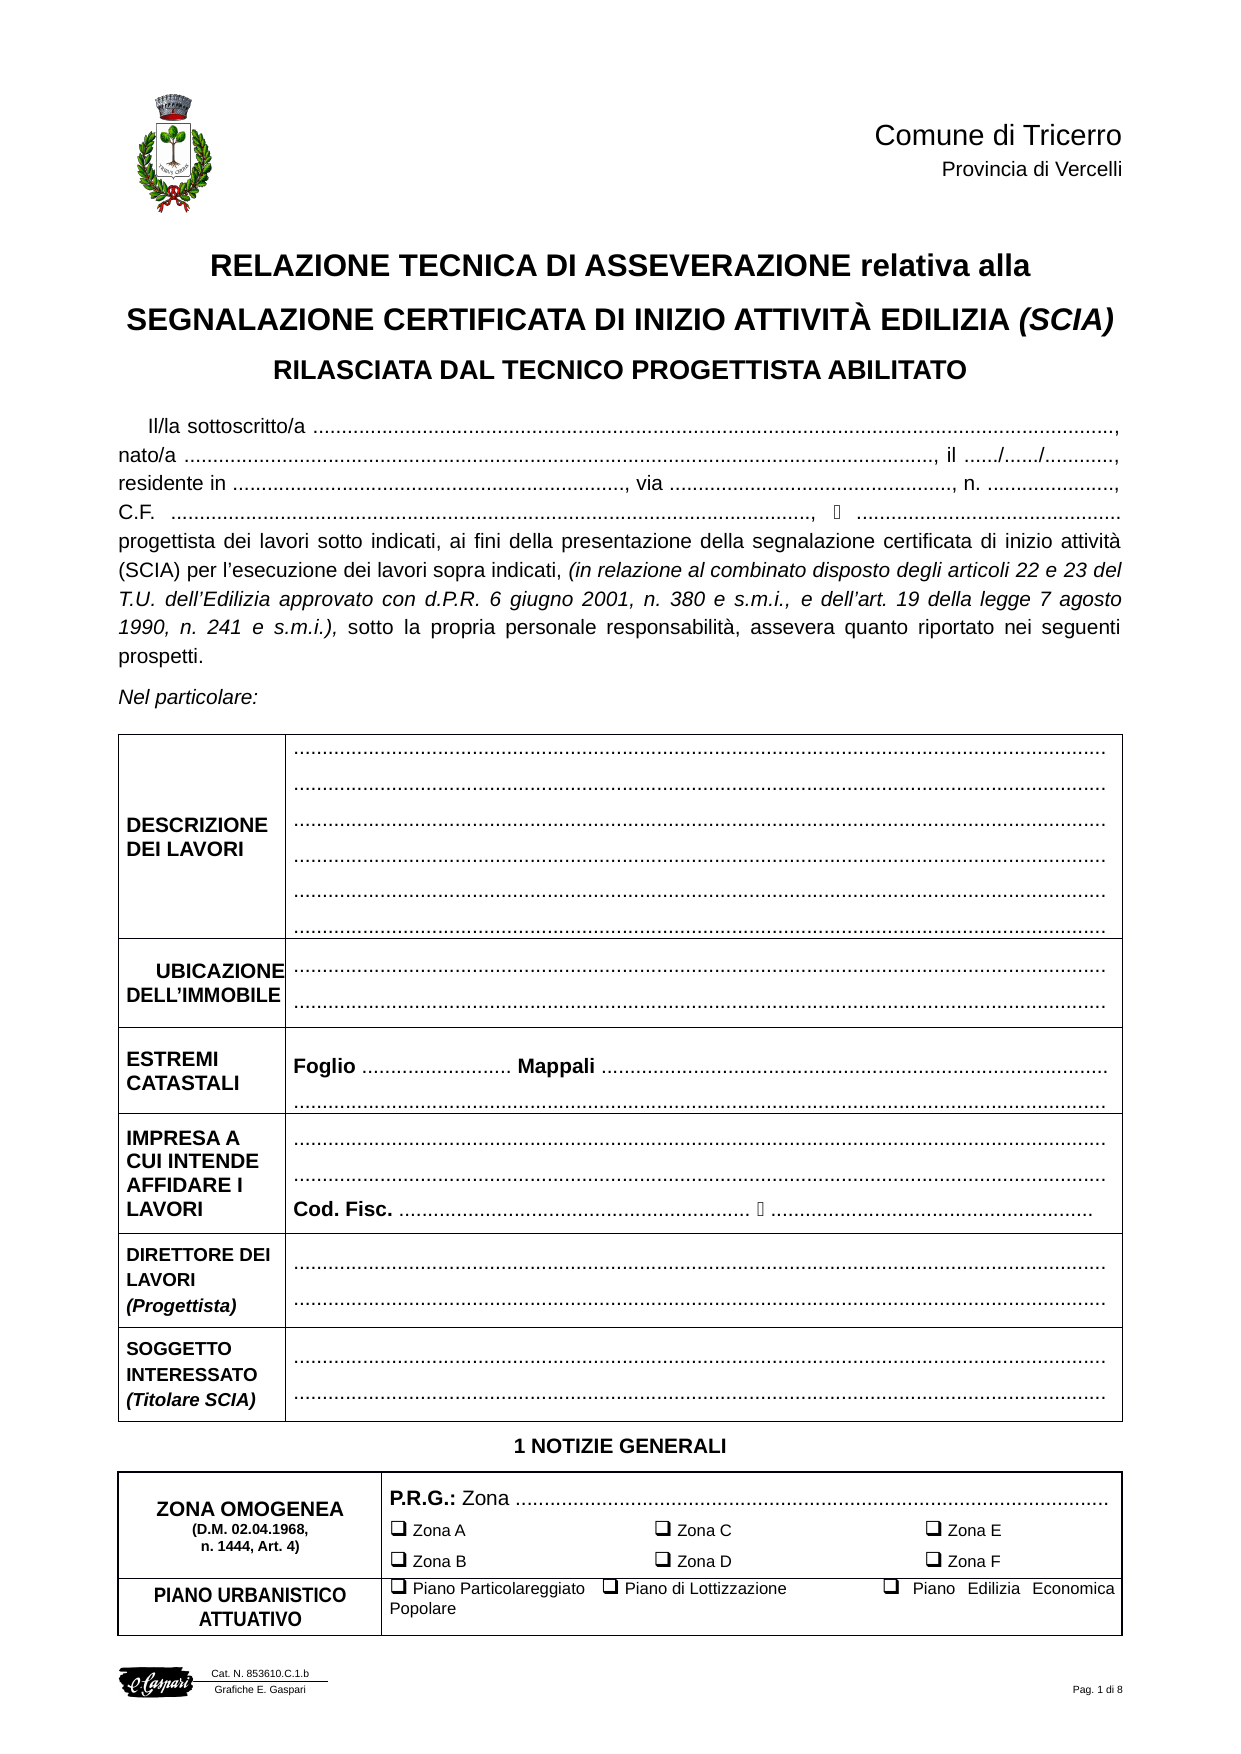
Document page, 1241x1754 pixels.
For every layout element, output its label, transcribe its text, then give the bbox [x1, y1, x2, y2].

title Nel particolare: [118, 685, 1122, 709]
picture [122, 87, 224, 219]
table_header ............................................................................................................................................. ............................................................................................................................................. ............................................................................................................................................. ............................................................................................................................................. ............................................................................................................................................. ............................................................................................................................................. [286, 735, 1122, 938]
title SEGNALAZIONE CERTIFICATA DI INIZIO ATTIVITÀ EDILIZIA (SCIA) [118, 301, 1122, 336]
table_header P.R.G.: Zona .......................................................................................................  Zona A  Zona C  Zona E  Zona B  Zona D  Zona F [382, 1473, 1121, 1578]
text RILASCIATA DAL TECNICO PROGETTISTA ABILITATO [118, 354, 1122, 386]
table_cell SOGGETTO INTERESSATO (Titolare SCIA) [119, 1328, 285, 1421]
table_cell Foglio .......................... Mappali ........................................................................................ ............................................................................................................................................. [286, 1028, 1122, 1113]
text Provincia di Vercelli [224, 157, 1122, 181]
table_header ZONA OMOGENEA (D.M. 02.04.1968, n. 1444, Art. 4) [119, 1473, 381, 1578]
title RELAZIONE TECNICA DI ASSEVERAZIONE relativa alla [118, 247, 1122, 283]
table_header DESCRIZIONE DEI LAVORI [119, 735, 285, 938]
table_cell DIRETTORE DEI LAVORI (Progettista) [119, 1234, 285, 1327]
table_cell ............................................................................................................................................. ............................................................................................................................................. [286, 1328, 1122, 1421]
table_cell PIANO URBANISTICO ATTUATIVO [119, 1579, 381, 1635]
text Comune di Tricerro [224, 118, 1122, 152]
table_cell UBICAZIONE DELL’IMMOBILE [119, 939, 285, 1027]
picture [118, 1666, 194, 1698]
table_cell  Piano Particolareggiato  Piano di Lottizzazione  Piano Edilizia Economica Popolare [382, 1579, 1121, 1635]
table_cell ............................................................................................................................................. ............................................................................................................................................. Cod. Fisc. .............................................................  ........................................................ [286, 1114, 1122, 1232]
table_cell ............................................................................................................................................. ............................................................................................................................................. [286, 939, 1122, 1027]
text 1 NOTIZIE GENERALI [118, 1434, 1122, 1458]
text Il/la sottoscritto/a ..........................................................................................................................................., nato/a .................................................................................................................................., il ....../....../............, residente in ...................................................................., via ................................................., n. ......................, C.F. ...............................................................................................................,  .............................................. progettista dei lavori sotto indicati, ai fini della presentazione della segnalazione certificata di inizio attività (SCIA) per l’esecuzione dei lavori sopra indicati, (in relazione al combinato disposto degli articoli 22 e 23 del T.U. dell’Edilizia approvato con d.P.R. 6 giugno 2001, n. 380 e s.m.i., e dell’art. 19 della legge 7 agosto 1990, n. 241 e s.m.i.), sotto la propria personale responsabilità, assevera quanto riportato nei seguenti prospetti. [118, 414, 1122, 668]
table_cell ESTREMI CATASTALI [119, 1028, 285, 1113]
table_cell ............................................................................................................................................. ............................................................................................................................................. [286, 1234, 1122, 1327]
table_cell IMPRESA A CUI INTENDE AFFIDARE I LAVORI [119, 1114, 285, 1232]
